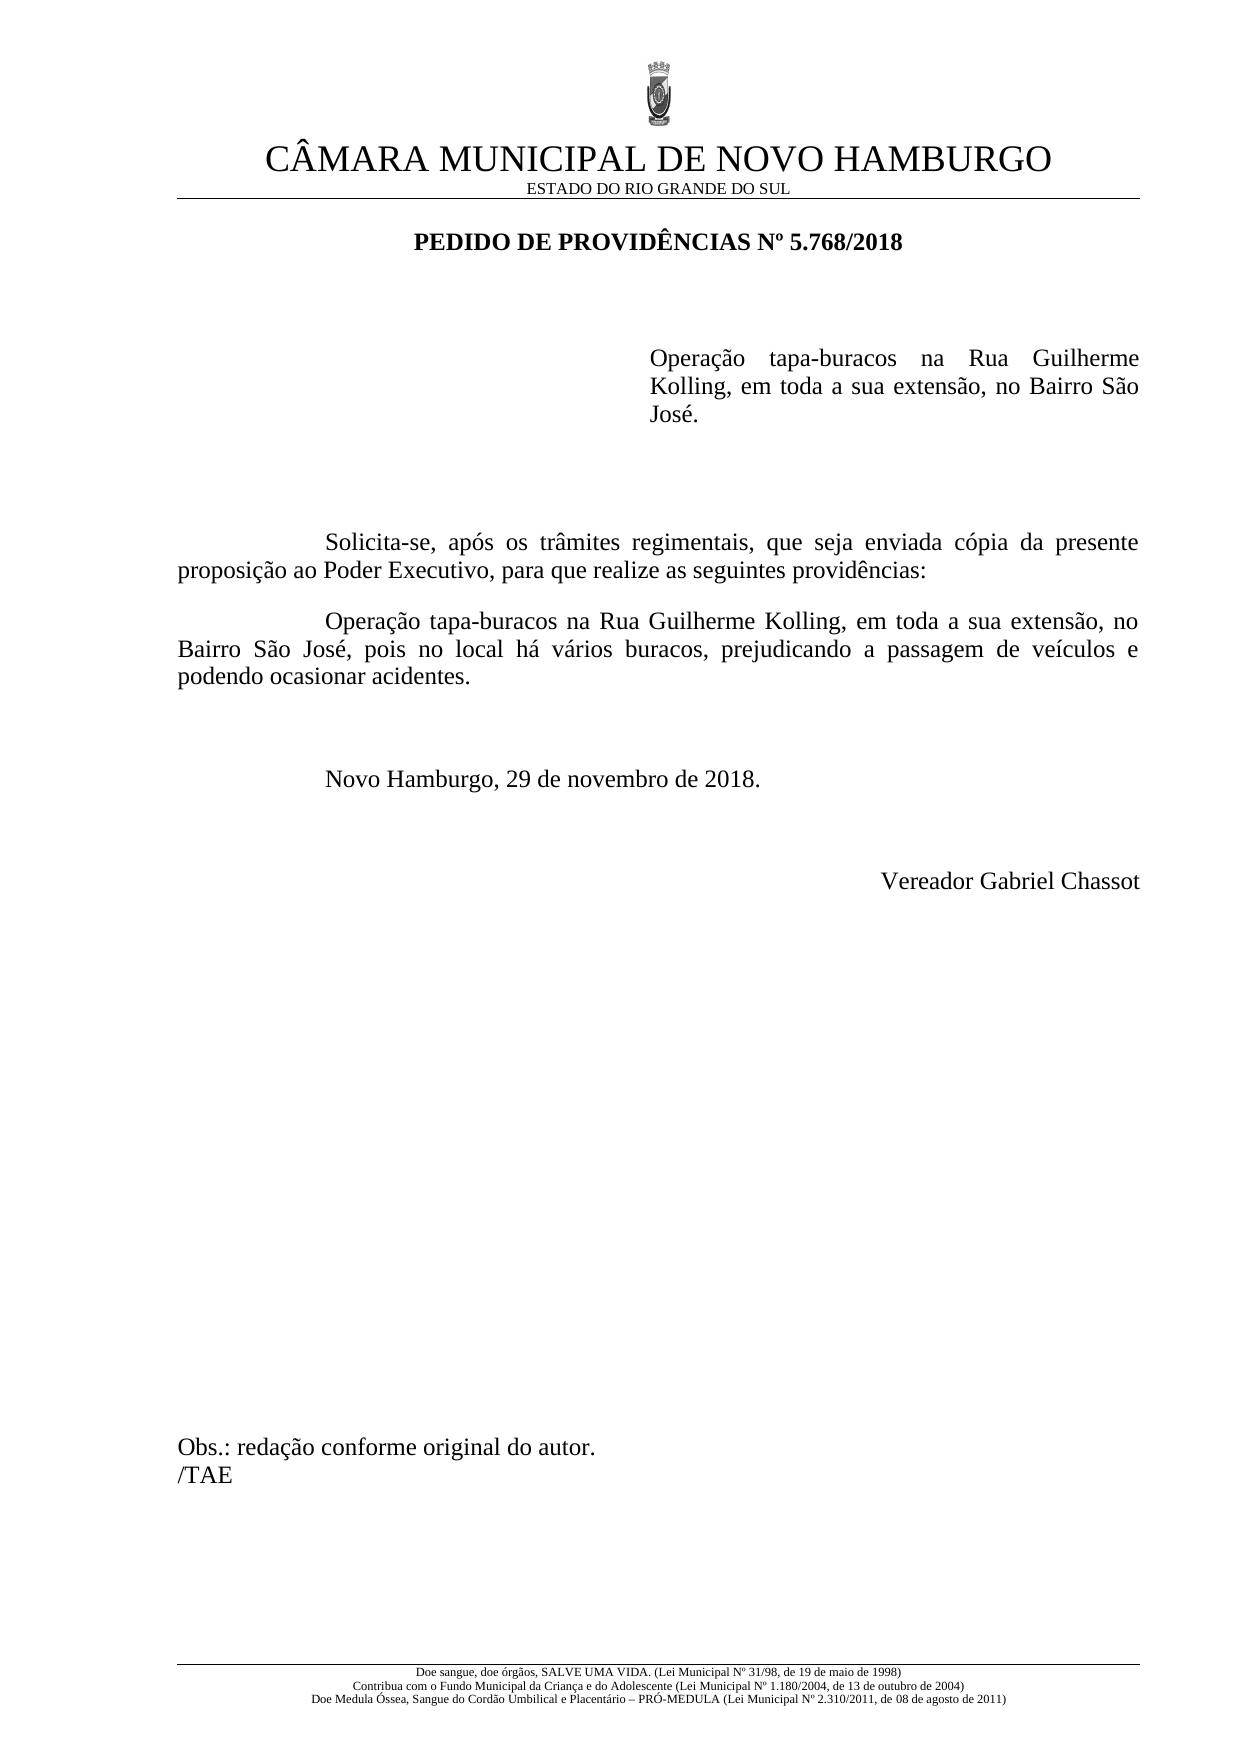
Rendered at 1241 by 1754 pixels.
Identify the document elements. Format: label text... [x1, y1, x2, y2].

text Novo Hamburgo, 29 de novembro de 2018. [177, 765, 1140, 793]
text Obs.: redação conforme original do autor. [177, 1433, 1140, 1461]
text /TAE [177, 1461, 1140, 1489]
text Solicita-se, após os trâmites regimentais, que seja enviada cópia da presente proposição ao Poder Executivo, para que realize as seguintes providências: [177, 528, 1140, 583]
text PEDIDO DE PROVIDÊNCIAS Nº 5.768/2018 [177, 228, 1140, 256]
text Operação tapa-buracos na Rua Guilherme Kolling, em toda a sua extensão, no Bairro São José, pois no local há vários buracos, prejudicando a passagem de veículos e podendo ocasionar acidentes. [177, 607, 1140, 690]
text Vereador Gabriel Chassot [177, 867, 1140, 895]
text Operação tapa-buracos na Rua Guilherme Kolling, em toda a sua extensão, no Bairro São José. [649, 344, 1140, 428]
